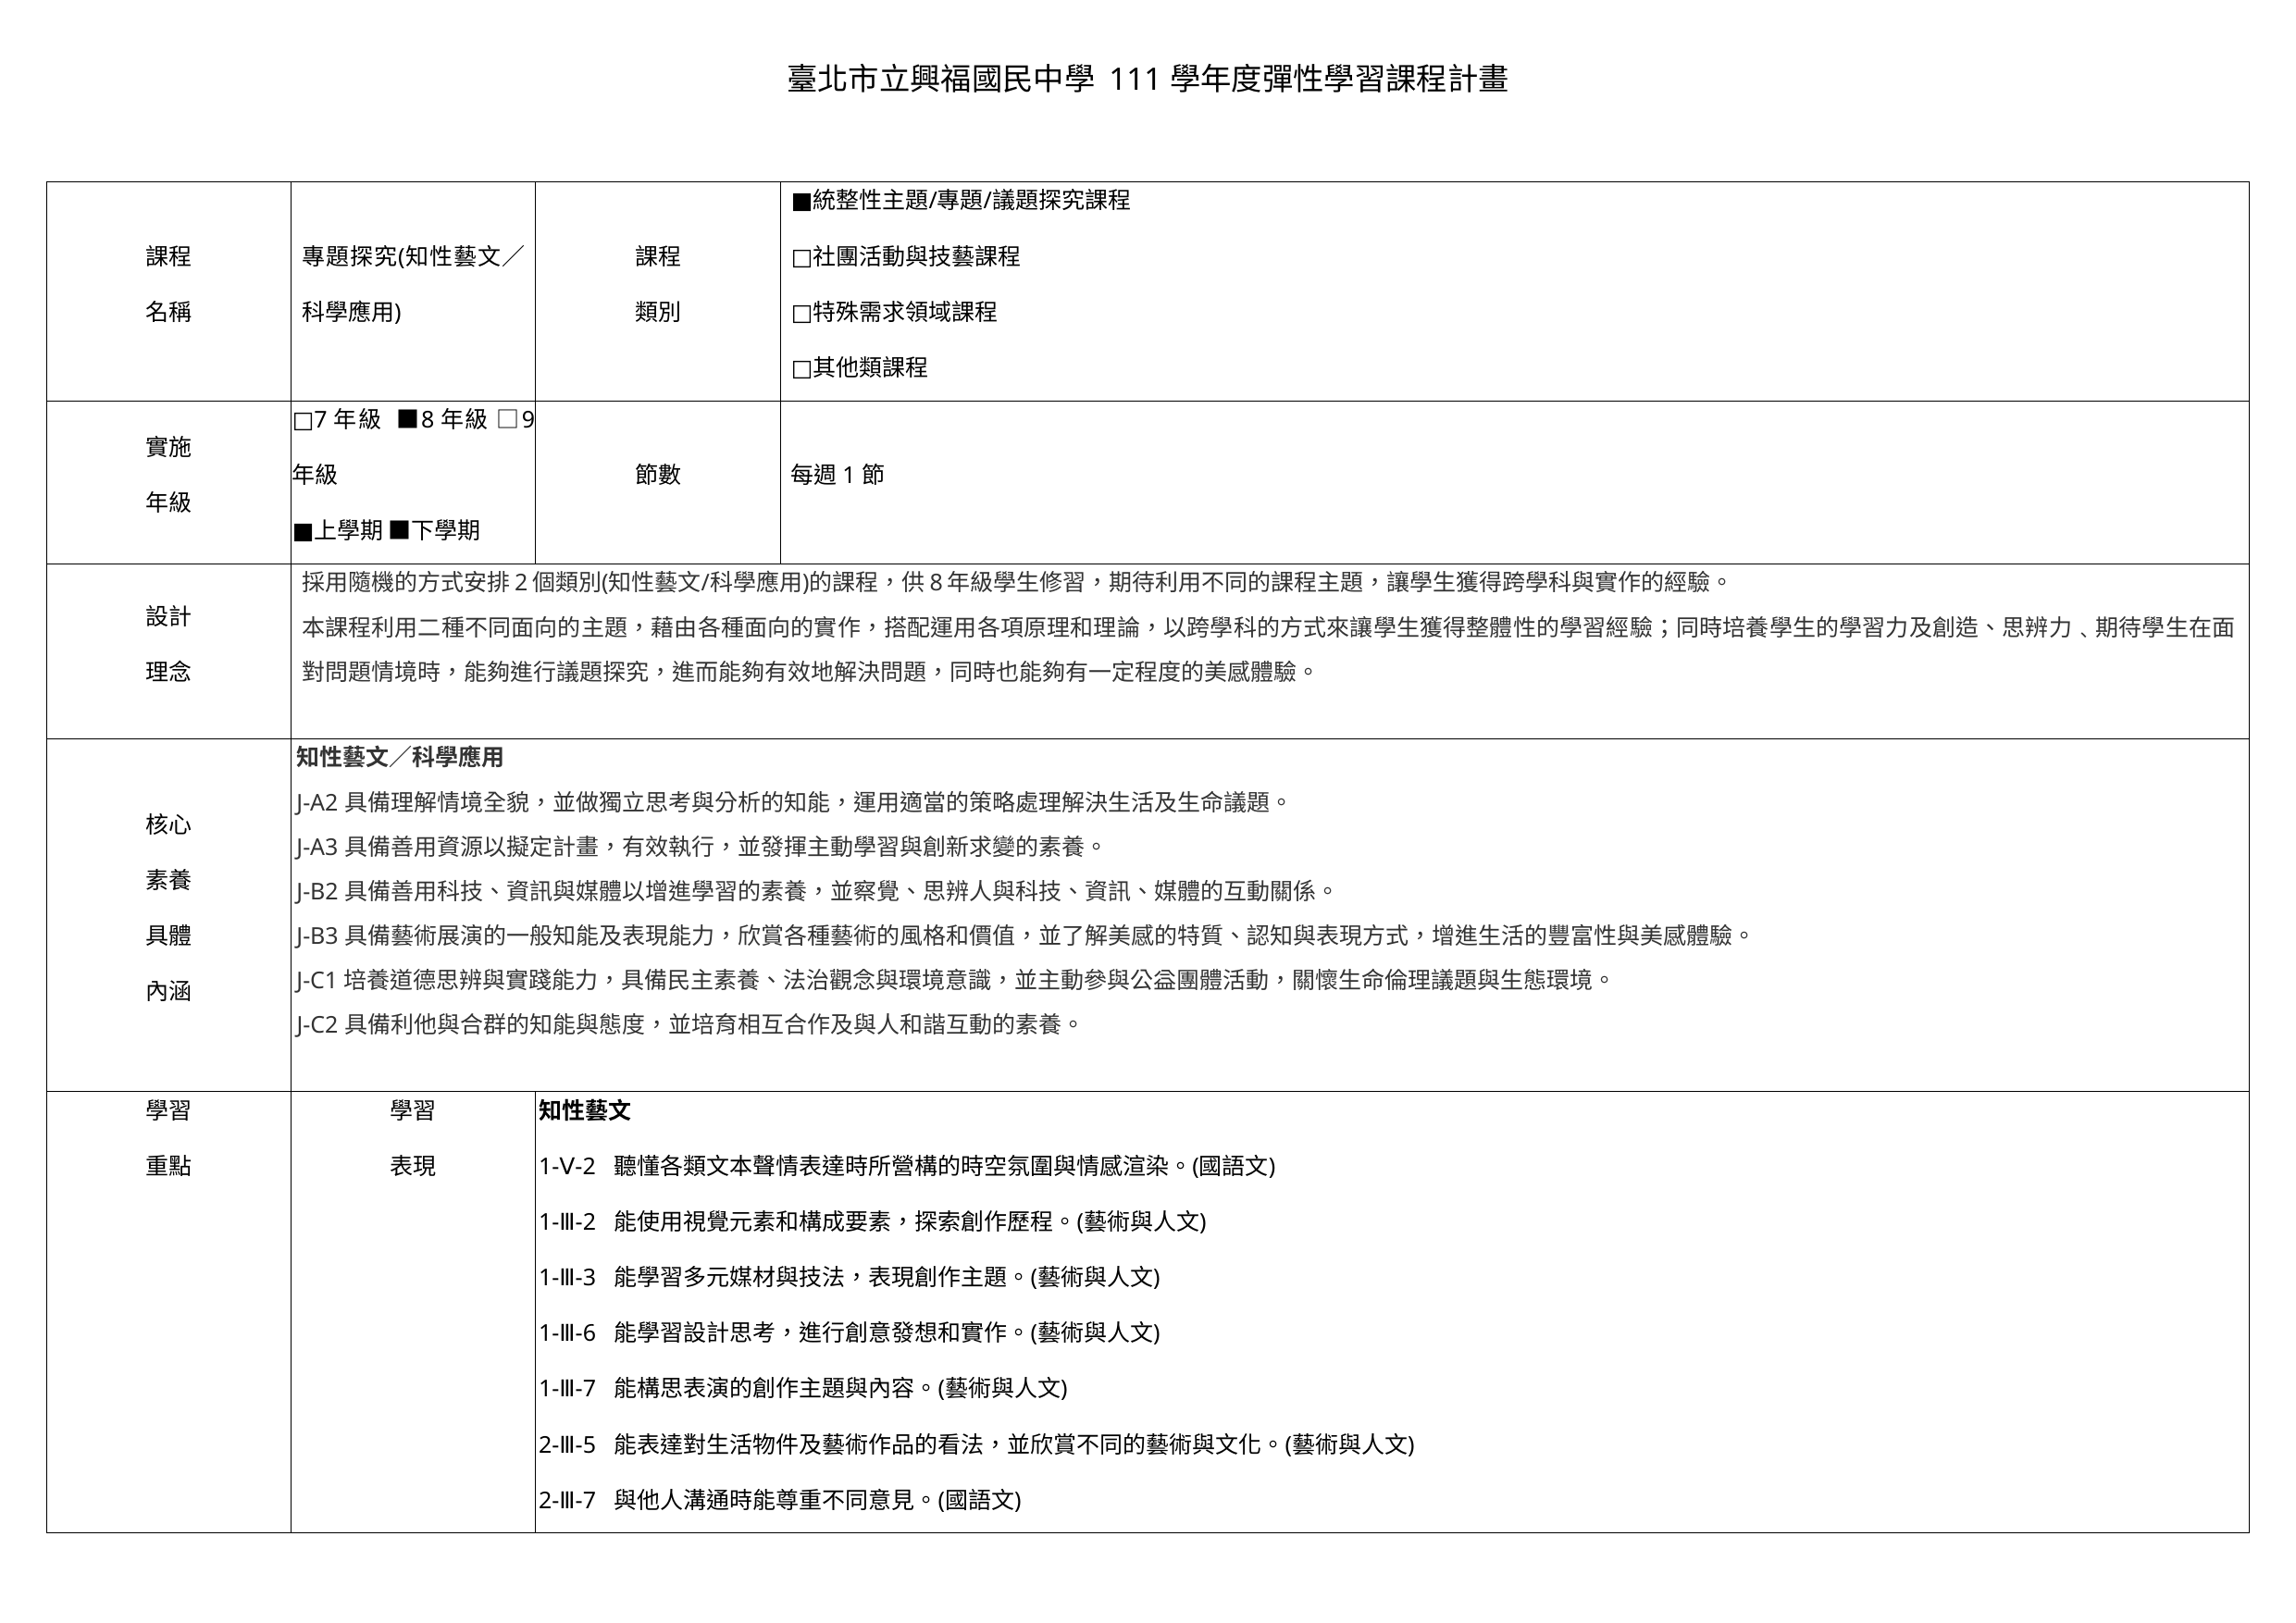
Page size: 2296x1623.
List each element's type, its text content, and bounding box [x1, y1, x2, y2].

table_cell 學習 表現 [292, 1092, 535, 1532]
table_cell 知性藝文∕科學應用 J-A2 具備理解情境全貌，並做獨立思考與分析的知能，運用適當的策略處理解決生活及生命議題。 J-A3 具備善用資源以擬定計畫，有效執行，並發揮主動學習與創新求變的素養。 J-B2 具備善用科技、資訊與媒體以增進學習的素養，並察覺、思辨人與科技、資訊、媒體的互動關係。 J-B3 具備藝術展演的一般知能及表現能力，欣賞各種藝術的風格和價值，並了解美感的特質、認知與表現方式，增進生活的豐富性與美感體驗。 J-C1 培養道德思辨與實踐能力，具備民主素養、法治觀念與環境意識，並主動參與公益團體活動，關懷生命倫理議題與生態環境。 J-C2 具備利他與合群的知能與態度，並培育相互合作及與人和諧互動的素養。 [292, 739, 2249, 1091]
table_cell 實施 年級 [47, 402, 291, 564]
table_header 課程 名稱 [47, 182, 291, 400]
table_header ■統整性主題/專題/議題探究課程 □社團活動與技藝課程 □特殊需求領域課程 □其他類課程 [781, 182, 2249, 400]
table_cell 核心 素養 具體 內涵 [47, 739, 291, 1091]
table_cell 節數 [536, 402, 780, 564]
table_cell 每週 1 節 [781, 402, 2249, 564]
text 臺北市立興福國民中學 111 學年度彈性學習課程計畫 [55, 55, 2240, 99]
table_cell 知性藝文 1-Ⅴ-2 聽懂各類文本聲情表達時所營構的時空氛圍與情感渲染。(國語文) 1-Ⅲ-2 能使用視覺元素和構成要素，探索創作歷程。(藝術與人文) 1-Ⅲ-3 能學習多元媒材與技法，表現創作主題。(藝術與人文) 1-Ⅲ-6 能學習設計思考，進行創意發想和實作。(藝術與人文) 1-Ⅲ-7 能構思表演的創作主題與內容。(藝術與人文) 2-Ⅲ-5 能表達對生活物件及藝術作品的看法，並欣賞不同的藝術與文化。(藝術與人文) 2-Ⅲ-7 與他人溝通時能尊重不同意見。(國語文) [536, 1092, 2249, 1532]
table_header 課程 類別 [536, 182, 780, 400]
table_cell 設計 理念 [47, 564, 291, 738]
table_cell □7年級 ■8年級 □9年級 ■上學期 ■下學期 [292, 402, 535, 564]
table_header 專題探究(知性藝文∕科學應用) [292, 182, 535, 400]
table_cell 採用隨機的方式安排2個類別(知性藝文/科學應用)的課程，供8年級學生修習，期待利用不同的課程主題，讓學生獲得跨學科與實作的經驗。 本課程利用二種不同面向的主題，藉由各種面向的實作，搭配運用各項原理和理論，以跨學科的方式來讓學生獲得整體性的學習經驗；同時培養學生的學習力及創造、思辨力﹑期待學生在面對問題情境時，能夠進行議題探究，進而能夠有效地解決問題，同時也能夠有一定程度的美感體驗。 [292, 564, 2249, 738]
table_cell 學習 重點 [47, 1092, 291, 1532]
